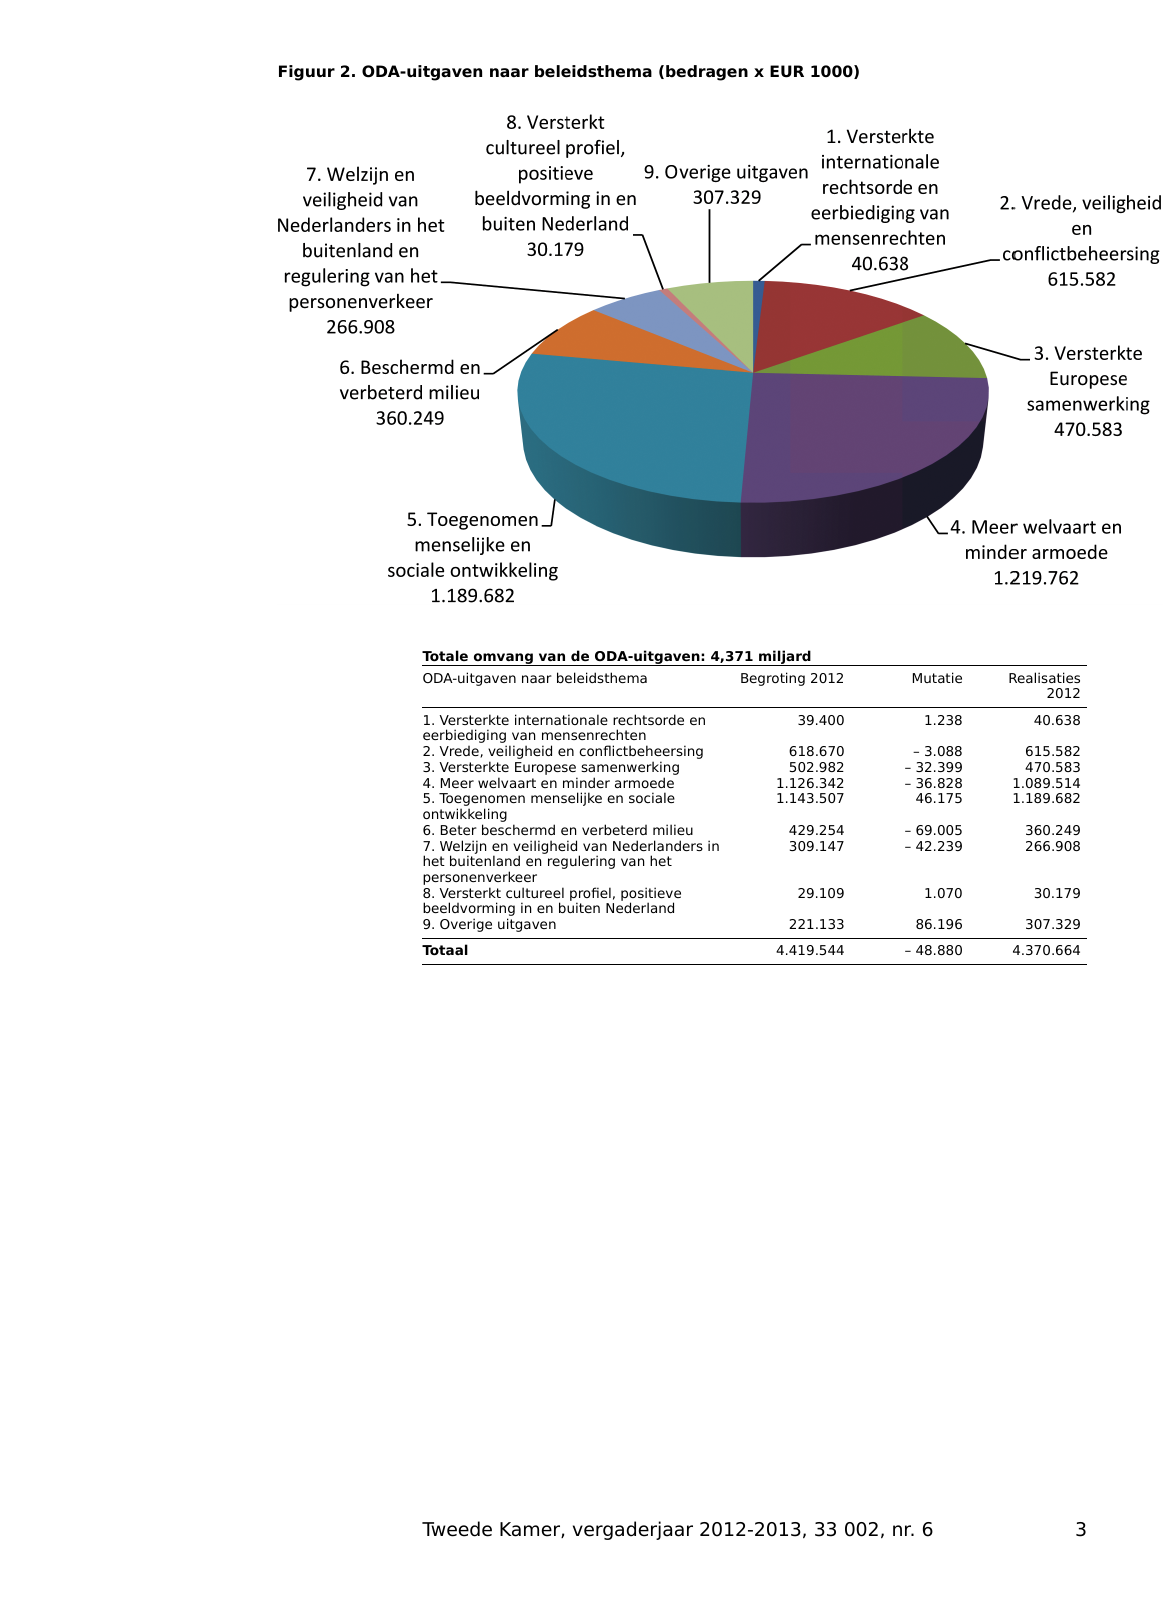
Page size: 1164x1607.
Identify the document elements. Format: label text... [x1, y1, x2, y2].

table_cell 615.582 [969, 744, 1087, 760]
table_cell – 69.005 [850, 823, 968, 838]
table_cell 1.189.682 [969, 791, 1087, 823]
table_cell 40.638 [969, 708, 1087, 744]
table_cell 618.670 [732, 744, 850, 760]
table_cell 1.143.507 [732, 791, 850, 823]
picture [277, 114, 1164, 605]
table_cell 1.238 [850, 708, 968, 744]
table_cell – 32.399 [850, 760, 968, 775]
table_cell ODA-uitgaven naar beleidsthema [422, 666, 732, 707]
table_cell 1.126.342 [732, 775, 850, 791]
table_cell 360.249 [969, 823, 1087, 838]
table_cell – 48.880 [850, 939, 968, 963]
table_cell 1.070 [850, 886, 968, 917]
table_cell 502.982 [732, 760, 850, 775]
table_cell – 36.828 [850, 775, 968, 791]
table_cell 307.329 [969, 917, 1087, 937]
table_cell 2. Vrede, veiligheid en conflictbeheersing [422, 744, 732, 760]
table_cell 8. Versterkt cultureel profiel, positieve beeldvorming in en buiten Nederland [422, 886, 732, 917]
table_cell 29.109 [732, 886, 850, 917]
table_cell 470.583 [969, 760, 1087, 775]
table_cell Realisaties 2012 [969, 666, 1087, 707]
table_cell 7. Welzijn en veiligheid van Nederlanders in het buitenland en regulering van het personenverkeer [422, 838, 732, 886]
table_cell 46.175 [850, 791, 968, 823]
table_cell 429.254 [732, 823, 850, 838]
table_cell Mutatie [850, 666, 968, 707]
table_cell 266.908 [969, 838, 1087, 886]
table_cell 221.133 [732, 917, 850, 937]
table_cell Begroting 2012 [732, 666, 850, 707]
table_header Totale omvang van de ODA-uitgaven: 4,371 miljard [422, 649, 1087, 665]
table_cell 6. Beter beschermd en verbeterd milieu [422, 823, 732, 838]
table_cell 3. Versterkte Europese samenwerking [422, 760, 732, 775]
table_cell 9. Overige uitgaven [422, 917, 732, 937]
table_cell 30.179 [969, 886, 1087, 917]
table_cell – 3.088 [850, 744, 968, 760]
table_cell Totaal [422, 939, 732, 963]
table_cell 1. Versterkte internationale rechtsorde en eerbiediging van mensenrechten [422, 708, 732, 744]
table_cell 5. Toegenomen menselijke en sociale ontwikkeling [422, 791, 732, 823]
table_cell 39.400 [732, 708, 850, 744]
table_cell 4.370.664 [969, 939, 1087, 963]
text Figuur 2. ODA-uitgaven naar beleidsthema (bedragen x EUR 1000) [277, 63, 1163, 81]
table_cell 86.196 [850, 917, 968, 937]
table_cell 4. Meer welvaart en minder armoede [422, 775, 732, 791]
table_cell 4.419.544 [732, 939, 850, 963]
table_cell – 42.239 [850, 838, 968, 886]
table_cell 309.147 [732, 838, 850, 886]
table_cell 1.089.514 [969, 775, 1087, 791]
